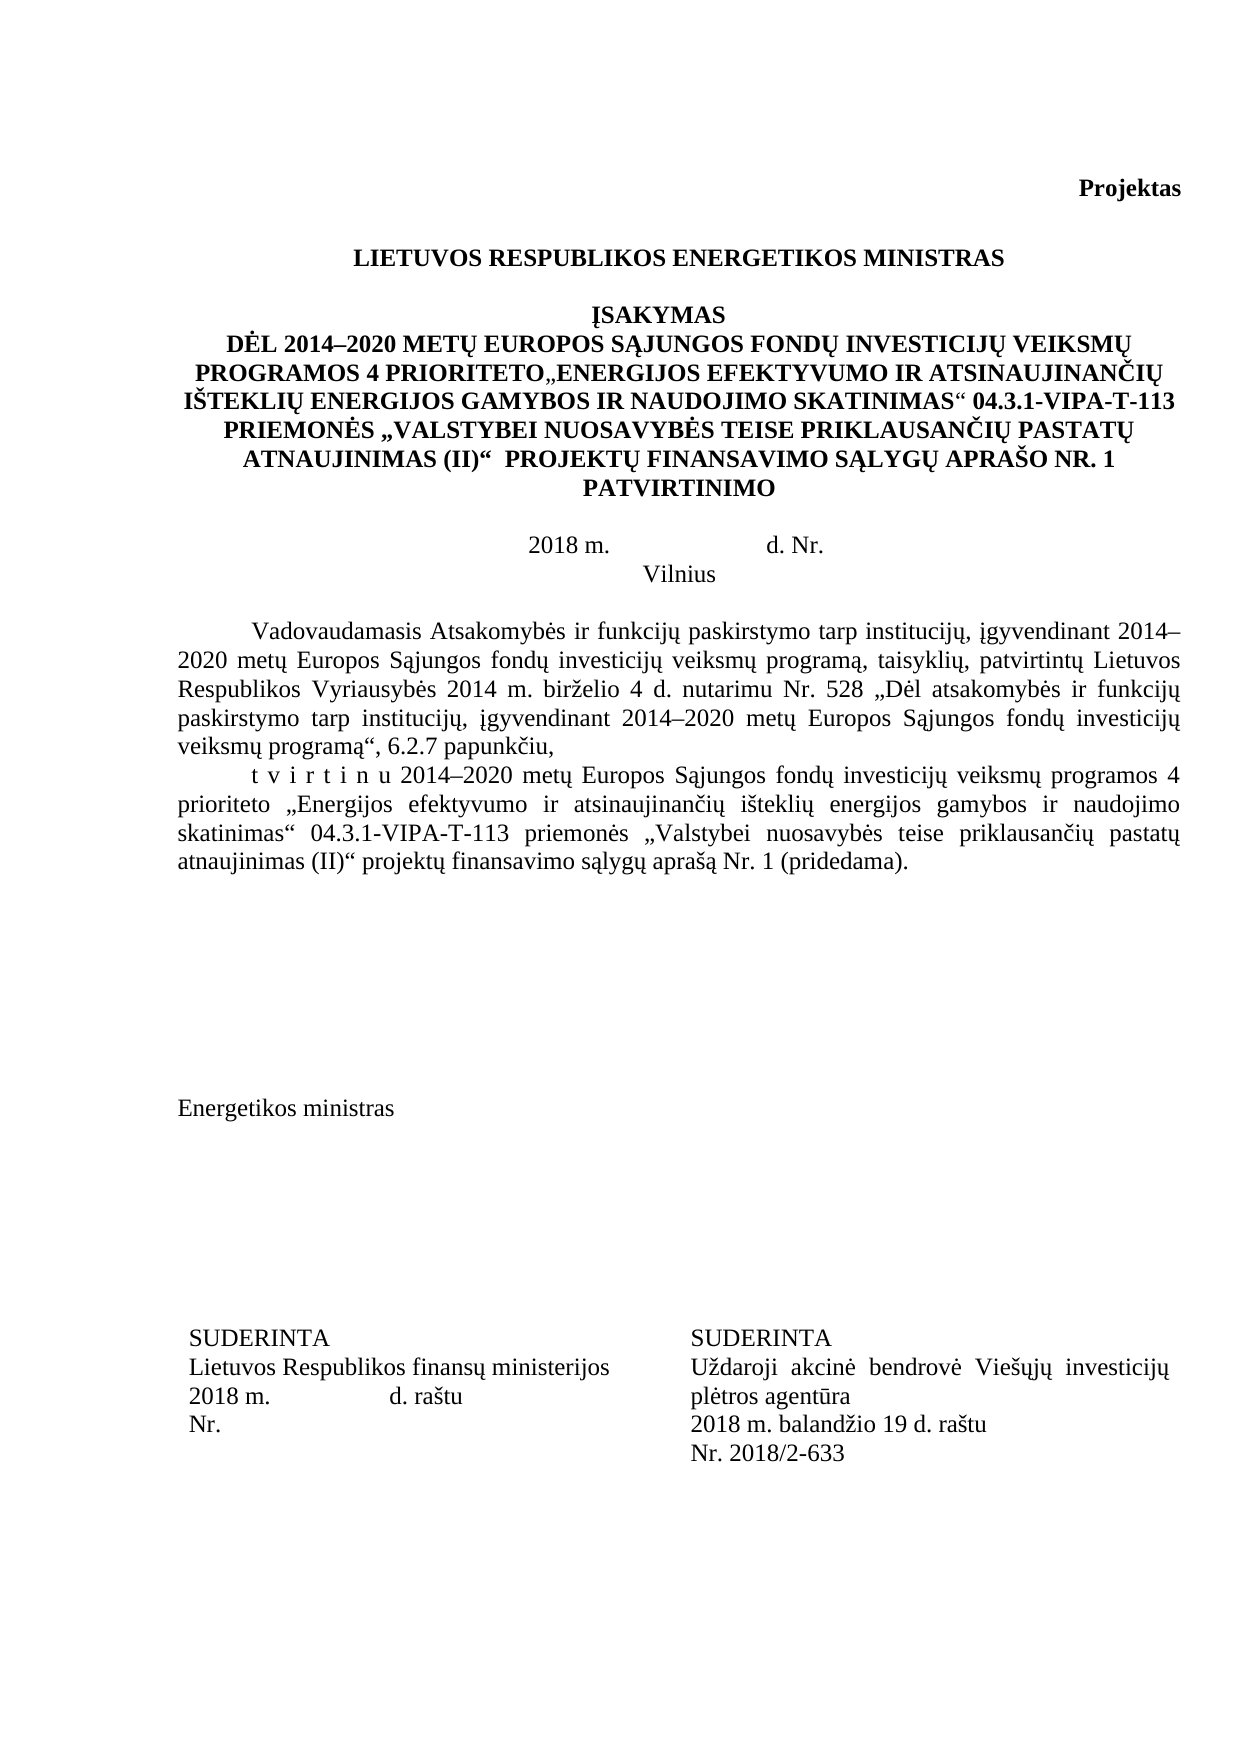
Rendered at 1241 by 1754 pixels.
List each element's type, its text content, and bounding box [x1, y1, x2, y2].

text t v i r t i n u 2014–2020 metų Europos Sąjungos fondų investicijų veiksmų programos 4 prioriteto „Energijos efektyvumo ir atsinaujinančių išteklių energijos gamybos ir naudojimo skatinimas“ 04.3.1-VIPA-T-113 priemonės „Valstybei nuosavybės teise priklausančių pastatų atnaujinimas (II)“ projektų finansavimo sąlygų aprašą Nr. 1 (pridedama). [177, 760, 1181, 875]
text Energetikos ministras [177, 1093, 1181, 1122]
text Vilnius [177, 559, 1181, 588]
text Vadovaudamasis Atsakomybės ir funkcijų paskirstymo tarp institucijų, įgyvendinant 2014–2020 metų Europos Sąjungos fondų investicijų veiksmų programą, taisyklių, patvirtintų Lietuvos Respublikos Vyriausybės 2014 m. birželio 4 d. nutarimu Nr. 528 „Dėl atsakomybės ir funkcijų paskirstymo tarp institucijų, įgyvendinant 2014–2020 metų Europos Sąjungos fondų investicijų veiksmų programą“, 6.2.7 papunkčiu, [177, 616, 1181, 760]
text Projektas [177, 173, 1181, 202]
table_header SUDERINTA Uždaroji akcinė bendrovė Viešųjų investicijų plėtros agentūra 2018 m. balandžio 19 d. raštu Nr. 2018/2-633 [679, 1323, 1181, 1467]
table_header SUDERINTA Lietuvos Respublikos finansų ministerijos 2018 m. d. raštu Nr. [177, 1323, 679, 1467]
text LIETUVOS RESPUBLIKOS ENERGETIKOS MINISTRAS [177, 243, 1181, 271]
text 2018 m. d. Nr. [177, 530, 1181, 559]
text DĖL 2014–2020 METŲ EUROPOS SĄJUNGOS FONDŲ INVESTICIJŲ VEIKSMŲ PROGRAMOS 4 PRIORITETO„ENERGIJOS EFEKTYVUMO IR ATSINAUJINANČIŲ IŠTEKLIŲ ENERGIJOS GAMYBOS IR NAUDOJIMO SKATINIMAS“ 04.3.1-VIPA-T-113 PRIEMONĖS „VALSTYBEI NUOSAVYBĖS TEISE PRIKLAUSANČIŲ PASTATŲ ATNAUJINIMAS (II)“ PROJEKTŲ FINANSAVIMO SĄLYGŲ APRAŠO NR. 1 PATVIRTINIMO [177, 329, 1181, 501]
text ĮSAKYMAS [552, 300, 1181, 329]
